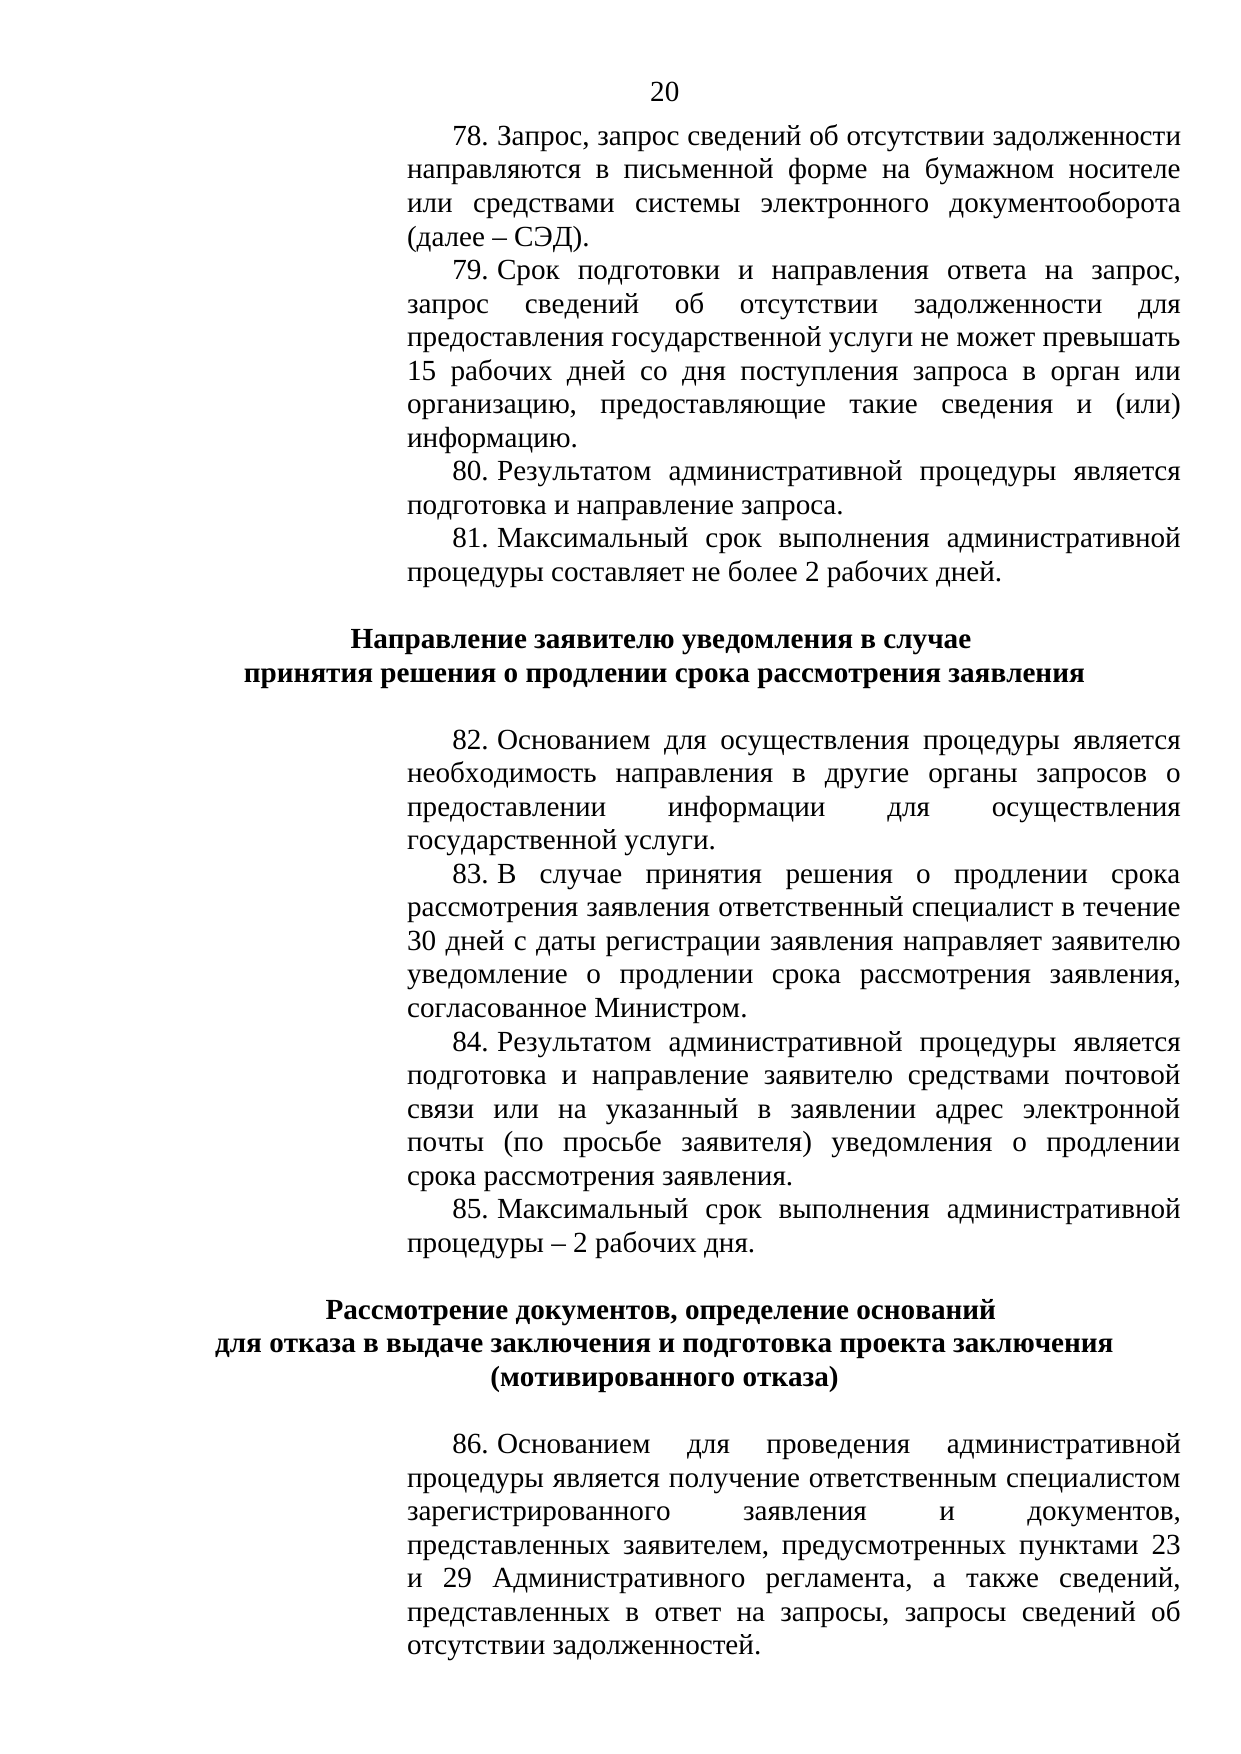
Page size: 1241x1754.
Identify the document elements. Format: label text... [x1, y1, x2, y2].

list Основанием для осуществления процедуры является необходимость направления в другие органы запросов о предоставлении информации для осуществления государственной услуги. [369, 722, 1181, 856]
list Основанием для проведения административной процедуры является получение ответственным специалистом зарегистрированного заявления и документов, представленных заявителем, предусмотренных пунктами 23 и 29 Административного регламента, а также сведений, представленных в ответ на запросы, запросы сведений об отсутствии задолженностей. [369, 1426, 1181, 1661]
text Направление заявителю уведомления в случае принятия решения о продлении срока рассмотрения заявления [148, 621, 1181, 688]
list Максимальный срок выполнения административной процедуры – 2 рабочих дня. [369, 1191, 1181, 1258]
list Результатом административной процедуры является подготовка и направление запроса. [369, 453, 1181, 521]
list Максимальный срок выполнения административной процедуры составляет не более 2 рабочих дней. [369, 521, 1181, 588]
text Рассмотрение документов, определение оснований для отказа в выдаче заключения и подготовка проекта заключения (мотивированного отказа) [148, 1292, 1181, 1393]
list Результатом административной процедуры является подготовка и направление заявителю средствами почтовой связи или на указанный в заявлении адрес электронной почты (по просьбе заявителя) уведомления о продлении срока рассмотрения заявления. [369, 1024, 1181, 1191]
list В случае принятия решения о продлении срока рассмотрения заявления ответственный специалист в течение 30 дней с даты регистрации заявления направляет заявителю уведомление о продлении срока рассмотрения заявления, согласованное Министром. [369, 856, 1181, 1024]
list Запрос, запрос сведений об отсутствии задолженности направляются в письменной форме на бумажном носителе или средствами системы электронного документооборота (далее – СЭД). [369, 118, 1181, 252]
list Срок подготовки и направления ответа на запрос, запрос сведений об отсутствии задолженности для предоставления государственной услуги не может превышать 15 рабочих дней со дня поступления запроса в орган или организацию, предоставляющие такие сведения и (или) информацию. [369, 252, 1181, 453]
